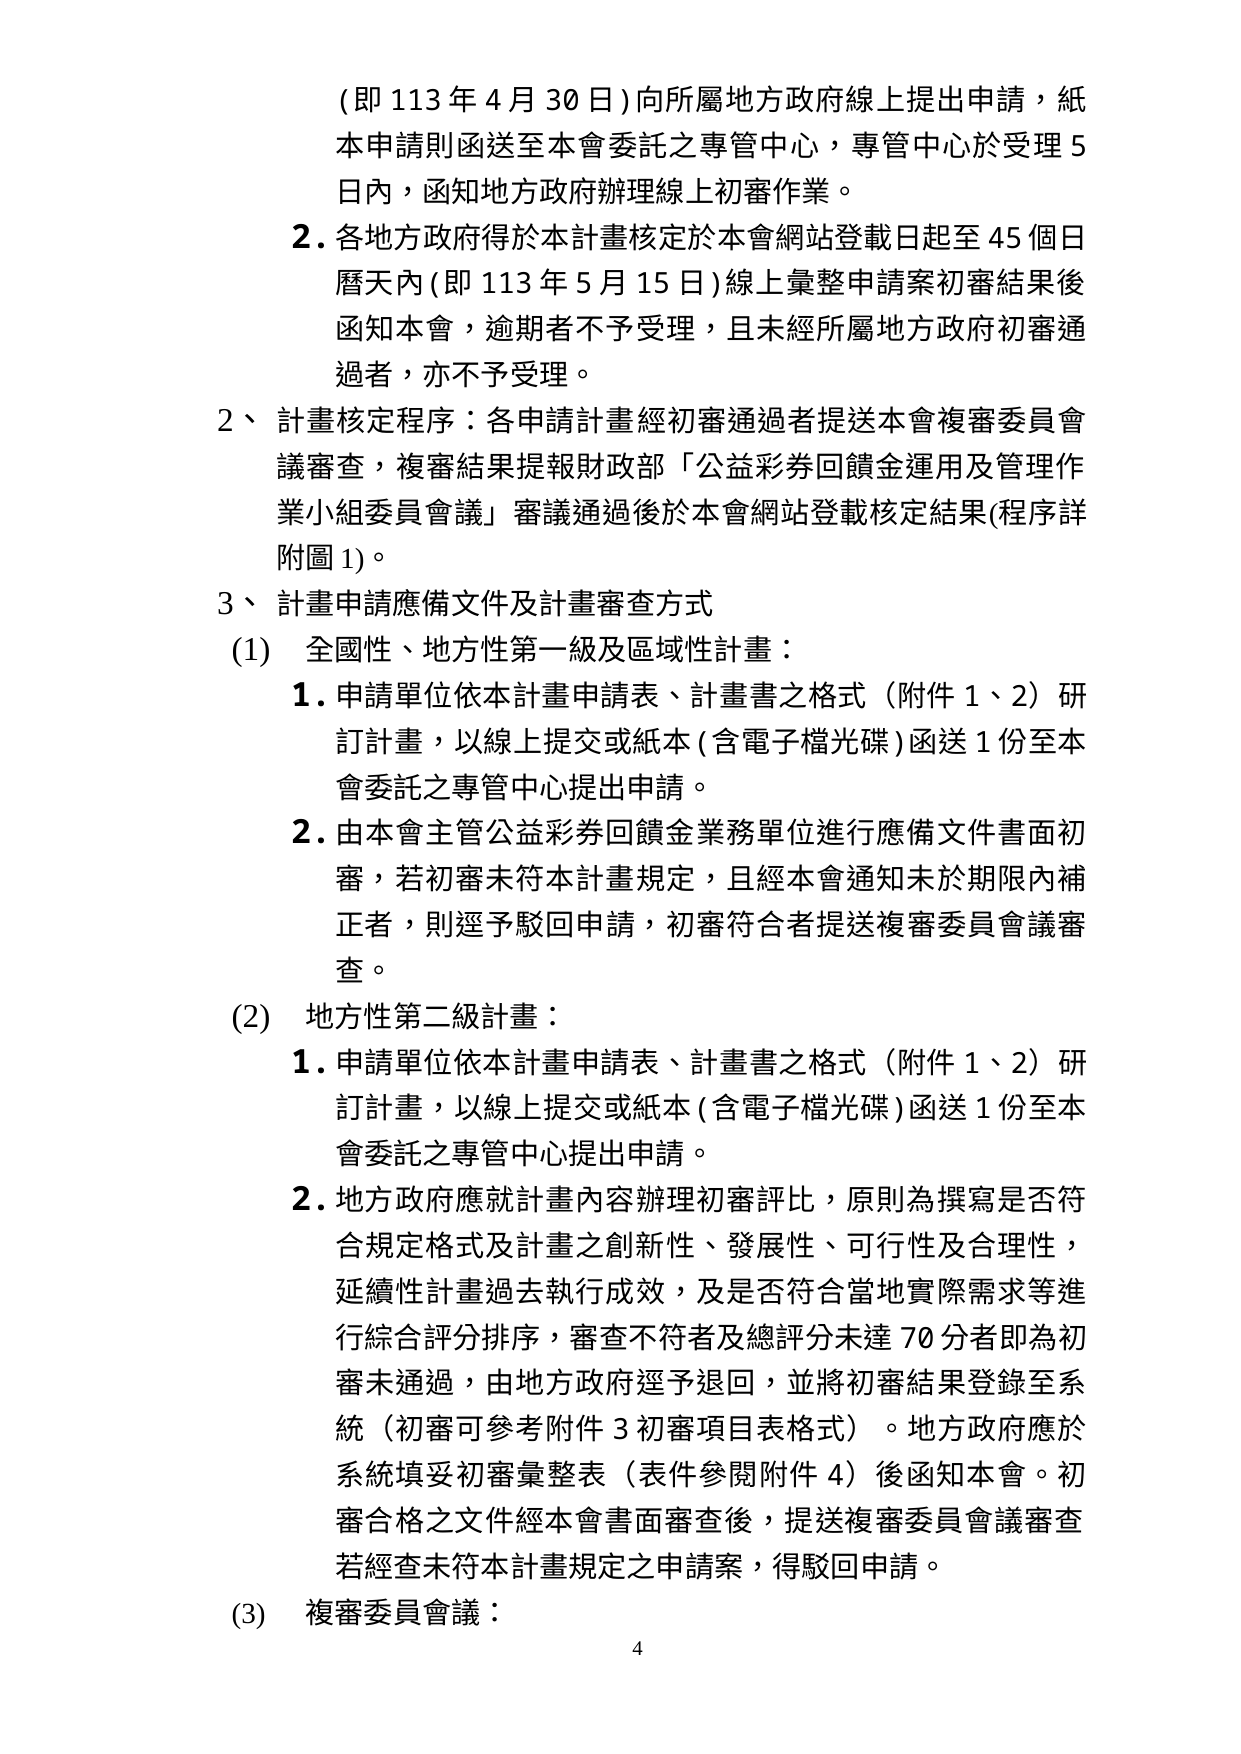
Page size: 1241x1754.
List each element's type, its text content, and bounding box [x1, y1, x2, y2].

list 全國性、地方性第一級及區域性計畫： [231, 624, 1087, 670]
list 複審委員會議： [231, 1586, 1087, 1632]
list 地方政府應就計畫內容辦理初審評比，原則為撰寫是否符合規定格式及計畫之創新性、發展性、可行性及合理性，延續性計畫過去執行成效，及是否符合當地實際需求等進行綜合評分排序，審查不符者及總評分未達70分者即為初審未通過，由地方政府逕予退回，並將初審結果登錄至系統（初審可參考附件3初審項目表格式）。地方政府應於系統填妥初審彙整表（表件參閱附件4）後函知本會。初審合格之文件經本會書面審查後，提送複審委員會議審查，若經查未符本計畫規定之申請案，得駁回申請。 [291, 1174, 1087, 1586]
list 地方性第二級計畫： [231, 991, 1087, 1036]
list (即113年4月30日)向所屬地方政府線上提出申請，紙本申請則函送至本會委託之專管中心，專管中心於受理5日內，函知地方政府辦理線上初審作業。 [291, 74, 1087, 211]
list 各地方政府得於本計畫核定於本會網站登載日起至45個日曆天內(即113年5月15日)線上彙整申請案初審結果後函知本會，逾期者不予受理，且未經所屬地方政府初審通過者，亦不予受理。 [291, 211, 1087, 395]
list 申請單位依本計畫申請表、計畫書之格式（附件1、2）研訂計畫，以線上提交或紙本(含電子檔光碟)函送1份至本會委託之專管中心提出申請。 [291, 1036, 1087, 1174]
list 申請單位依本計畫申請表、計畫書之格式（附件1、2）研訂計畫，以線上提交或紙本(含電子檔光碟)函送1份至本會委託之專管中心提出申請。 [291, 670, 1087, 807]
list 由本會主管公益彩券回饋金業務單位進行應備文件書面初審，若初審未符本計畫規定，且經本會通知未於期限內補正者，則逕予駁回申請，初審符合者提送複審委員會議審查。 [291, 807, 1087, 991]
list 計畫申請應備文件及計畫審查方式 [217, 578, 1087, 624]
list 計畫核定程序：各申請計畫經初審通過者提送本會複審委員會議審查，複審結果提報財政部「公益彩券回饋金運用及管理作業小組委員會議」審議通過後於本會網站登載核定結果(程序詳附圖1)。 [217, 395, 1087, 578]
